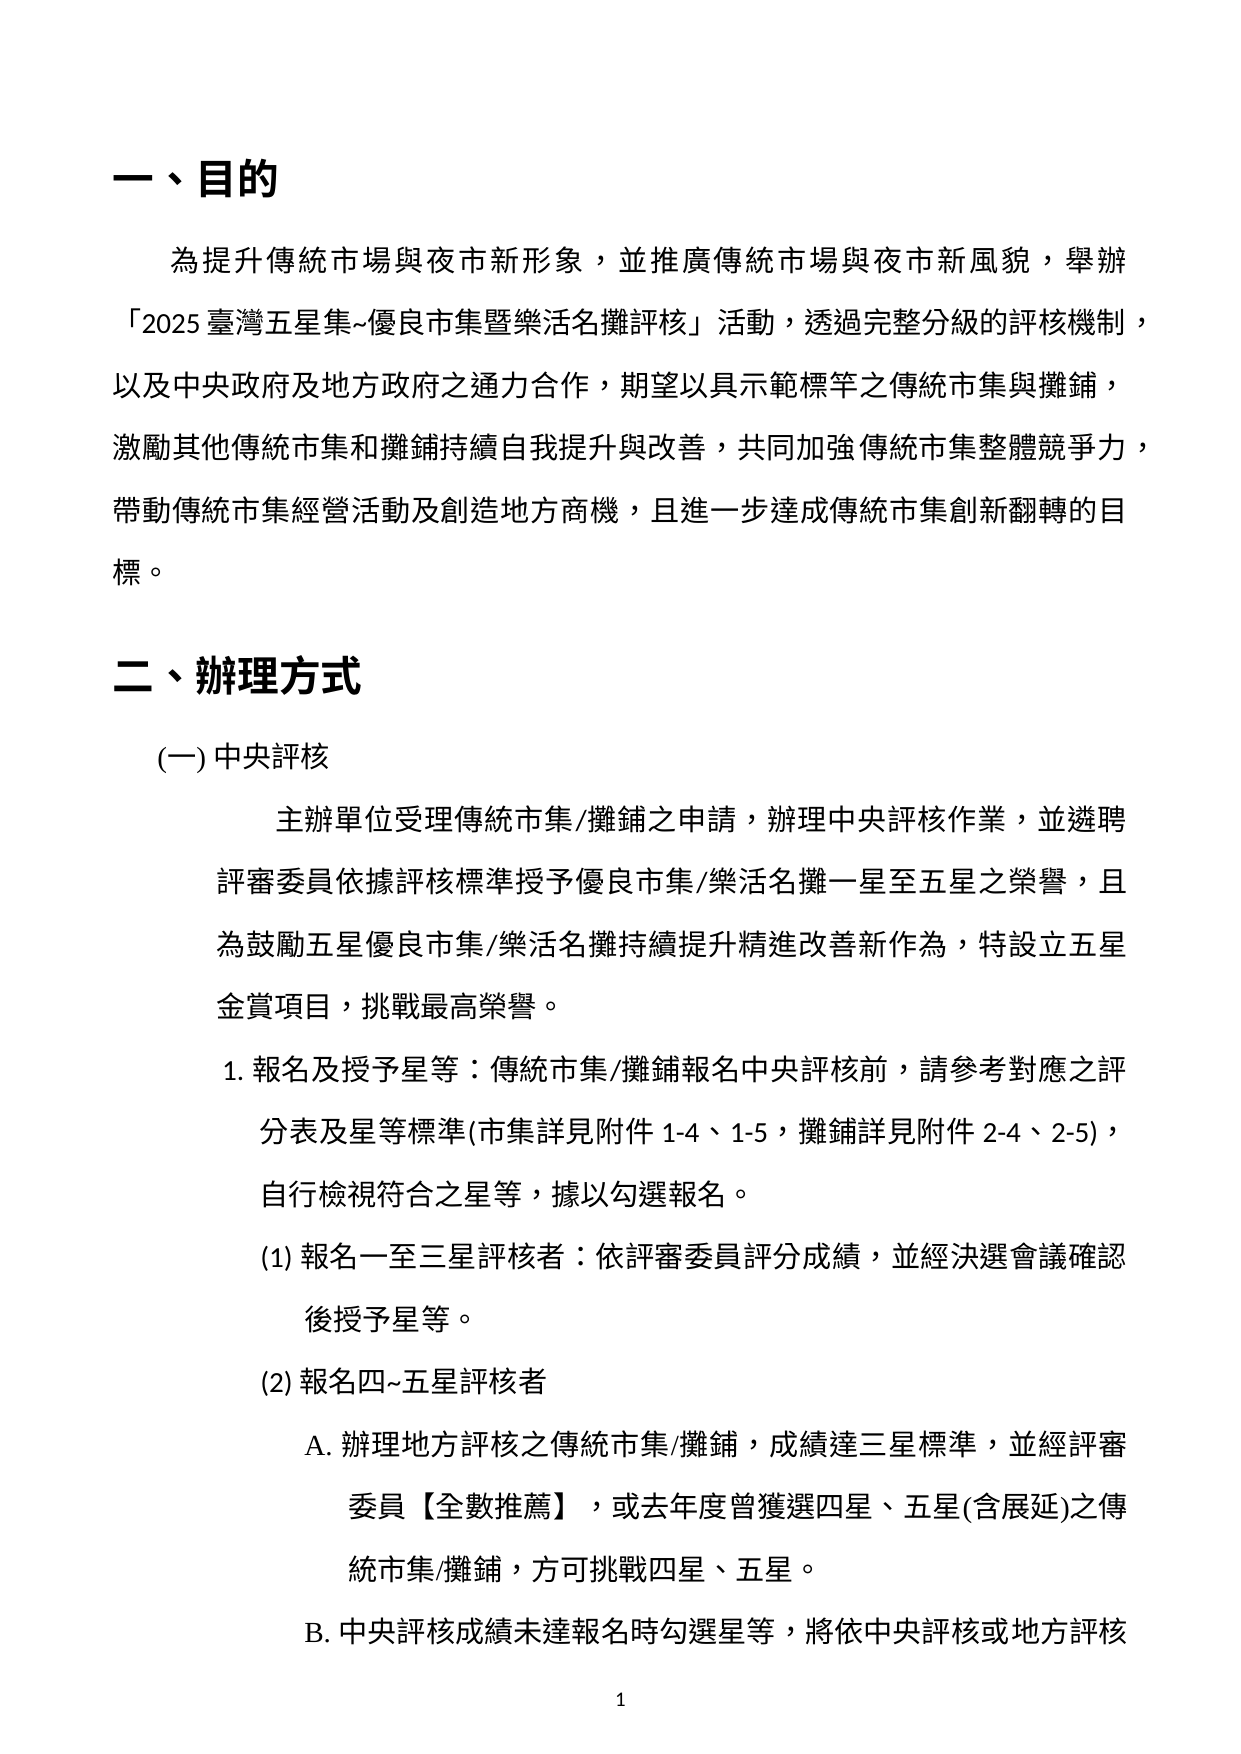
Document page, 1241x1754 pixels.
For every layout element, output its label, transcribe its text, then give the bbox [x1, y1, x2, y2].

subtitle 主辦單位受理傳統市集/攤鋪之申請，辦理中央評核作業，並遴聘評審委員依據評核標準授予優良市集/樂活名攤一星至五星之榮譽，且為鼓勵五星優良市集/樂活名攤持續提升精進改善新作為，特設立五星金賞項目，挑戰最高榮譽。 [216, 776, 1128, 1026]
subtitle 一、目的 [112, 134, 1128, 197]
text A. 辦理地方評核之傳統市集/攤鋪，成績達三星標準，並經評審委員【全數推薦】，或去年度曾獲選四星、五星(含展延)之傳統市集/攤鋪，方可挑戰四星、五星。 [304, 1401, 1128, 1588]
text 為提升傳統市場與夜市新形象，並推廣傳統市場與夜市新風貌，舉辦「2025臺灣五星集~優良市集暨樂活名攤評核」活動，透過完整分級的評核機制，以及中央政府及地方政府之通力合作，期望以具示範標竿之傳統市集與攤鋪，激勵其他傳統市集和攤鋪持續自我提升與改善，共同加強傳統市集整體競爭力，帶動傳統市集經營活動及創造地方商機，且進一步達成傳統市集創新翻轉的目標。 [112, 217, 1128, 592]
text (1) 報名一至三星評核者：依評審委員評分成績，並經決選會議確認後授予星等。 [260, 1213, 1128, 1338]
subtitle 二、辦理方式 [112, 631, 1128, 694]
subtitle (一) 中央評核 [157, 713, 1128, 776]
text (2) 報名四~五星評核者 [260, 1338, 1128, 1401]
text B. 中央評核成績未達報名時勾選星等，將依中央評核或地方評核 [304, 1588, 1128, 1651]
subtitle 1. 報名及授予星等：傳統市集/攤鋪報名中央評核前，請參考對應之評分表及星等標準(市集詳見附件1-4、1-5，攤鋪詳見附件2-4、2-5)，自行檢視符合之星等，據以勾選報名。 [222, 1026, 1128, 1213]
